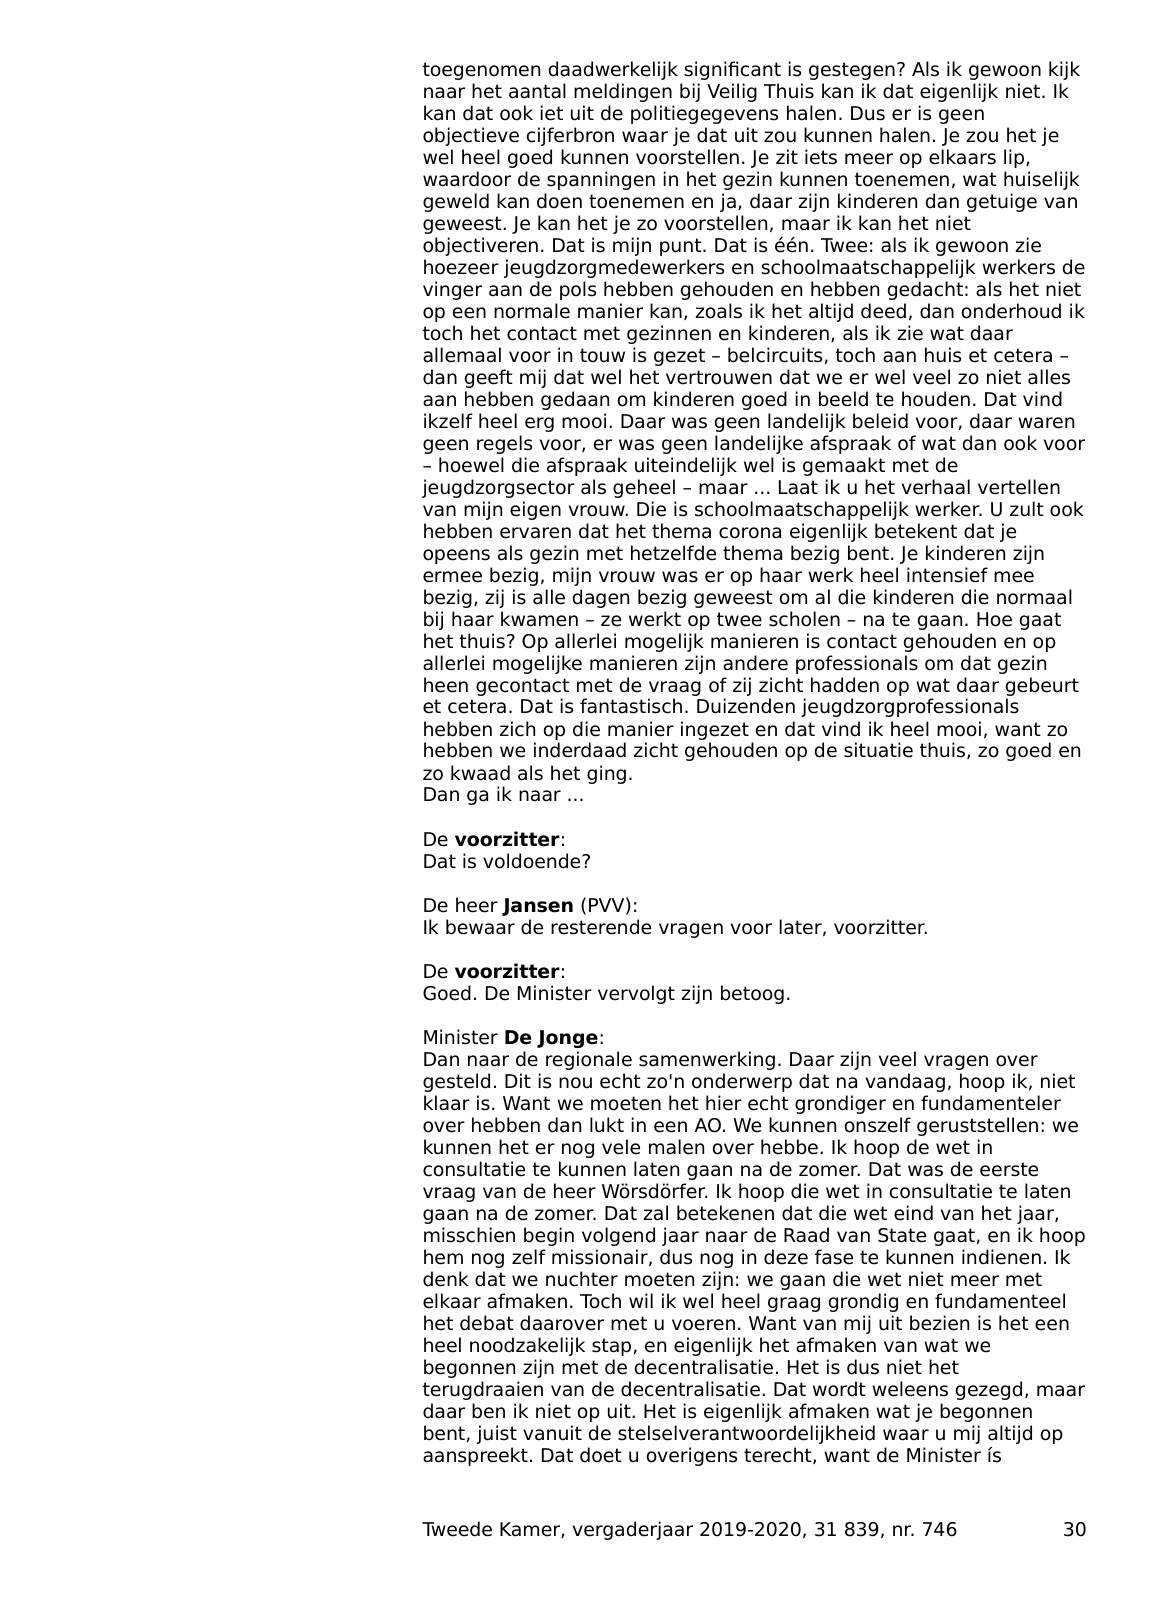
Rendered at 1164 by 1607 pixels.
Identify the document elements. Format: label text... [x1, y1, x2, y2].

text Goed. De Minister vervolgt zijn betoog. [422, 983, 1087, 1005]
text De voorzitter: [422, 828, 1087, 851]
text Ik bewaar de resterende vragen voor later, voorzitter. [422, 917, 1087, 939]
text Dat is voldoende? [422, 851, 1087, 872]
text Dan ga ik naar ... [422, 784, 1087, 806]
text toegenomen daadwerkelijk significant is gestegen? Als ik gewoon kijk naar het aantal meldingen bij Veilig Thuis kan ik dat eigenlijk niet. Ik kan dat ook iet uit de politiegegevens halen. Dus er is geen objectieve cijferbron waar je dat uit zou kunnen halen. Je zou het je wel heel goed kunnen voorstellen. Je zit iets meer op elkaars lip, waardoor de spanningen in het gezin kunnen toenemen, wat huiselijk geweld kan doen toenemen en ja, daar zijn kinderen dan getuige van geweest. Je kan het je zo voorstellen, maar ik kan het niet objectiveren. Dat is mijn punt. Dat is één. Twee: als ik gewoon zie hoezeer jeugdzorgmedewerkers en schoolmaatschappelijk werkers de vinger aan de pols hebben gehouden en hebben gedacht: als het niet op een normale manier kan, zoals ik het altijd deed, dan onderhoud ik toch het contact met gezinnen en kinderen, als ik zie wat daar allemaal voor in touw is gezet – belcircuits, toch aan huis et cetera – dan geeft mij dat wel het vertrouwen dat we er wel veel zo niet alles aan hebben gedaan om kinderen goed in beeld te houden. Dat vind ikzelf heel erg mooi. Daar was geen landelijk beleid voor, daar waren geen regels voor, er was geen landelijke afspraak of wat dan ook voor – hoewel die afspraak uiteindelijk wel is gemaakt met de jeugdzorgsector als geheel – maar ... Laat ik u het verhaal vertellen van mijn eigen vrouw. Die is schoolmaatschappelijk werker. U zult ook hebben ervaren dat het thema corona eigenlijk betekent dat je opeens als gezin met hetzelfde thema bezig bent. Je kinderen zijn ermee bezig, mijn vrouw was er op haar werk heel intensief mee bezig, zij is alle dagen bezig geweest om al die kinderen die normaal bij haar kwamen – ze werkt op twee scholen – na te gaan. Hoe gaat het thuis? Op allerlei mogelijk manieren is contact gehouden en op allerlei mogelijke manieren zijn andere professionals om dat gezin heen gecontact met de vraag of zij zicht hadden op wat daar gebeurt et cetera. Dat is fantastisch. Duizenden jeugdzorgprofessionals hebben zich op die manier ingezet en dat vind ik heel mooi, want zo hebben we inderdaad zicht gehouden op de situatie thuis, zo goed en zo kwaad als het ging. [422, 59, 1087, 784]
text De voorzitter: [422, 961, 1087, 983]
text Minister De Jonge: [422, 1027, 1087, 1049]
text De heer Jansen (PVV): [422, 895, 1087, 917]
text Dan naar de regionale samenwerking. Daar zijn veel vragen over gesteld. Dit is nou echt zo'n onderwerp dat na vandaag, hoop ik, niet klaar is. Want we moeten het hier echt grondiger en fundamenteler over hebben dan lukt in een AO. We kunnen onszelf geruststellen: we kunnen het er nog vele malen over hebbe. Ik hoop de wet in consultatie te kunnen laten gaan na de zomer. Dat was de eerste vraag van de heer Wörsdörfer. Ik hoop die wet in consultatie te laten gaan na de zomer. Dat zal betekenen dat die wet eind van het jaar, misschien begin volgend jaar naar de Raad van State gaat, en ik hoop hem nog zelf missionair, dus nog in deze fase te kunnen indienen. Ik denk dat we nuchter moeten zijn: we gaan die wet niet meer met elkaar afmaken. Toch wil ik wel heel graag grondig en fundamenteel het debat daarover met u voeren. Want van mij uit bezien is het een heel noodzakelijk stap, en eigenlijk het afmaken van wat we begonnen zijn met de decentralisatie. Het is dus niet het terugdraaien van de decentralisatie. Dat wordt weleens gezegd, maar daar ben ik niet op uit. Het is eigenlijk afmaken wat je begonnen bent, juist vanuit de stelselverantwoordelijkheid waar u mij altijd op aanspreekt. Dat doet u overigens terecht, want de Minister ís [422, 1049, 1087, 1467]
